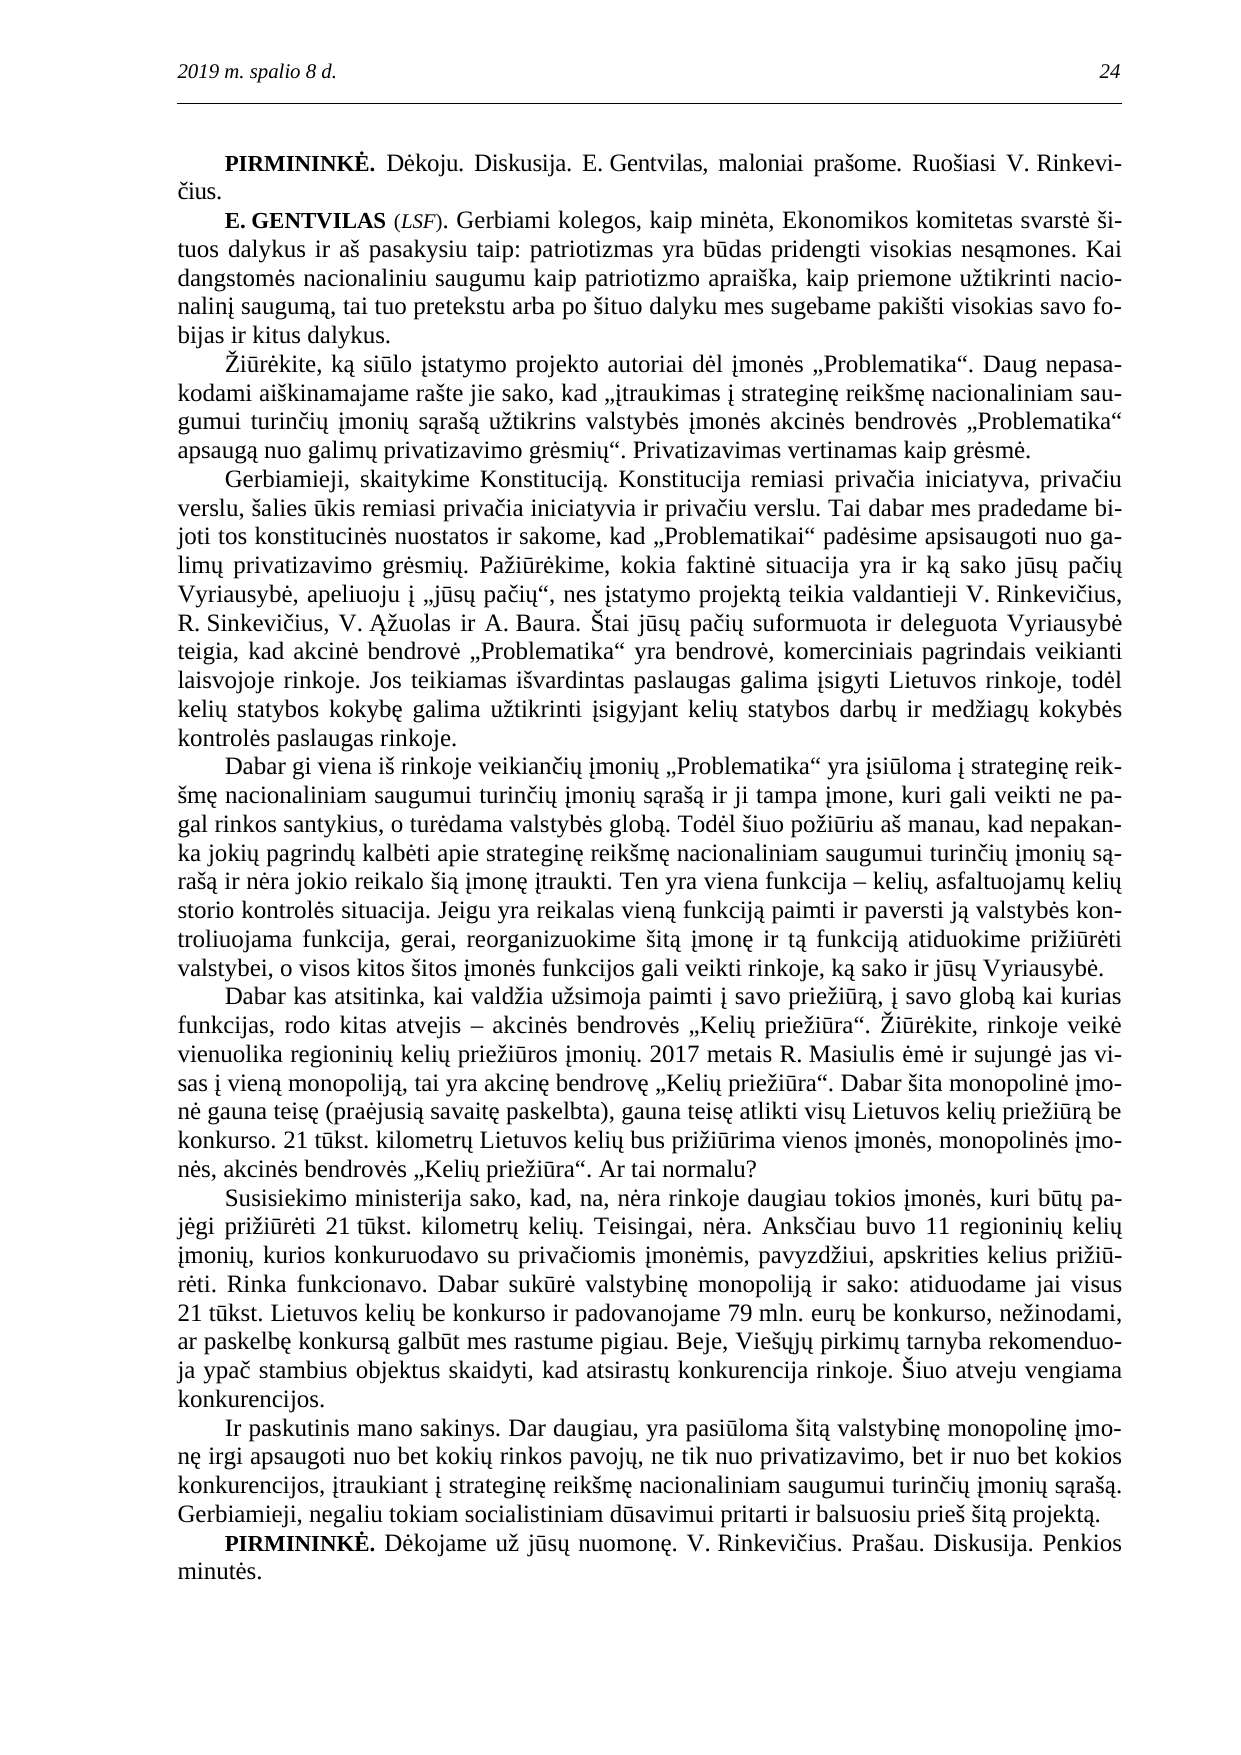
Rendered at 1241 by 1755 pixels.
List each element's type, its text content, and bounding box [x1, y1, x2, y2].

text Da­bar gi vie­na iš rin­ko­je vei­kian­čių įmo­nių „Pro­ble­ma­ti­ka“ yra įsi­ūlo­ma į stra­te­gi­nę reik­š­mę na­cio­na­li­niam sau­gu­mui tu­rin­čių įmo­nių są­ra­šą ir ji tam­pa įmo­ne, ku­ri ga­li veik­ti ne pa­gal rin­kos san­ty­kius, o tu­rė­da­ma vals­ty­bės glo­bą. To­dėl šiuo po­žiū­riu aš ma­nau, kad ne­pa­kan­ka jo­kių pa­grin­dų kal­bė­ti apie stra­te­gi­nę reikš­mę na­cio­na­li­niam sau­gu­mui tu­rin­čių įmo­nių są­ra­šą ir nė­ra jo­kio rei­ka­lo šią įmo­nę įtrauk­ti. Ten yra vie­na funk­ci­ja – ke­lių, as­fal­tuo­ja­mų ke­lių sto­rio kon­tro­lės si­tu­a­ci­ja. Jei­gu yra rei­ka­las vie­ną funk­ci­ją pa­im­ti ir pa­vers­ti ją vals­ty­bės kon­tro­liuo­ja­ma funk­ci­ja, ge­rai, re­or­ga­ni­zuo­ki­me ši­tą įmo­nę ir tą funk­ci­ją ati­duo­ki­me pri­žiū­rė­ti vals­ty­bei, o vi­sos ki­tos ši­tos įmo­nės funk­ci­jos ga­li veik­ti rin­ko­je, ką sa­ko ir jū­sų Vy­riau­sy­bė. [177, 751, 1122, 981]
text PIRMININKĖ. Dė­ko­ja­me už jū­sų nuo­mo­nę. V. Rin­ke­vi­čius. Pra­šau. Dis­ku­si­ja. Pen­kios mi­nu­tės. [177, 1528, 1122, 1585]
text PIRMININKĖ. Dė­ko­ju. Dis­ku­si­ja. E. Gent­vi­las, ma­lo­niai pra­šo­me. Ruo­šia­si V. Rin­ke­vi­čius. [177, 148, 1122, 205]
text Da­bar kas at­si­tin­ka, kai val­džia už­si­mo­ja pa­im­ti į sa­vo prie­žiū­rą, į sa­vo glo­bą kai ku­rias funk­ci­jas, ro­do ki­tas at­ve­jis – ak­ci­nės ben­dro­vės „Ke­lių prie­žiū­ra“. Žiū­rė­ki­te, rin­ko­je vei­kė vie­nuo­li­ka re­gio­ni­nių ke­lių prie­žiū­ros įmo­nių. 2017 me­tais R. Ma­siu­lis ėmė ir su­jun­gė jas vi­sas į vie­ną mo­no­po­li­ją, tai yra ak­ci­nę ben­dro­vę „Ke­lių prie­žiū­ra“. Da­bar ši­ta mo­no­po­li­nė įmo­nė gau­na tei­sę (pra­ėju­sią sa­vai­tę pa­skelb­ta), gau­na tei­sę at­lik­ti vi­sų Lie­tu­vos ke­lių prie­žiū­rą be kon­kur­so. 21 tūkst. ki­lo­met­rų Lie­tu­vos ke­lių bus pri­žiū­ri­ma vie­nos įmo­nės, mo­no­po­li­nės įmo­nės, ak­ci­nės ben­dro­vės „Ke­lių prie­žiū­ra“. Ar tai nor­ma­lu? [177, 981, 1122, 1183]
text Žiū­rė­ki­te, ką siū­lo įsta­ty­mo pro­jek­to au­to­riai dėl įmo­nės „Pro­ble­ma­ti­ka“. Daug ne­pa­sa­ko­da­mi aiš­ki­na­ma­ja­me raš­te jie sa­ko, kad „įtrau­ki­mas į stra­te­gi­nę reikš­mę na­cio­na­li­niam sau­gu­mui tu­rin­čių įmo­nių są­ra­šą už­tik­rins vals­ty­bės įmo­nės ak­ci­nės ben­dro­vės „Pro­ble­ma­ti­ka“ ap­sau­gą nuo ga­li­mų pri­va­ti­za­vi­mo grės­mių“. Pri­va­ti­za­vi­mas ver­ti­na­mas kaip grės­mė. [177, 349, 1122, 464]
text Ir pas­ku­ti­nis ma­no sa­ki­nys. Dar dau­giau, yra pa­siū­lo­ma ši­tą vals­ty­bi­nę mo­no­po­li­nę įmo­nę ir­gi ap­sau­go­ti nuo bet ko­kių rin­kos pa­vo­jų, ne tik nuo pri­va­ti­za­vi­mo, bet ir nuo bet ko­kios kon­ku­ren­ci­jos, įtrau­kiant į stra­te­gi­nę reikš­mę na­cio­na­li­niam sau­gu­mui tu­rin­čių įmo­nių są­ra­šą. Ger­bia­mie­ji, ne­ga­liu to­kiam so­cia­lis­ti­niam dū­sa­vi­mui pri­tar­ti ir bal­suo­siu prieš ši­tą pro­jek­tą. [177, 1413, 1122, 1528]
text Su­si­sie­ki­mo mi­nis­te­ri­ja sa­ko, kad, na, nė­ra rin­ko­je dau­giau to­kios įmo­nės, ku­ri bū­tų pa­jėgi pri­žiū­rė­ti 21 tūkst. ki­lo­met­rų ke­lių. Tei­sin­gai, nė­ra. Anks­čiau bu­vo 11 re­gio­ni­nių ke­lių įmo­nių, ku­rios kon­ku­ruo­da­vo su pri­va­čio­mis įmo­nė­mis, pa­vyz­džiui, ap­skri­ties ke­lius pri­žiū­rėti. Rin­ka funk­cio­na­vo. Da­bar su­kū­rė vals­ty­bi­nę mo­no­po­li­ją ir sa­ko: ati­duo­da­me jai vi­sus 21 tūkst. Lie­tu­vos ke­lių be kon­kur­so ir pa­do­va­no­ja­me 79 mln. eu­rų be kon­kur­so, ne­ži­no­da­mi, ar pa­skel­bę kon­kur­są gal­būt mes ras­tu­me pi­giau. Be­je, Vie­šų­jų pir­ki­mų tar­ny­ba re­ko­men­duo­ja ypač stam­bius ob­jek­tus skai­dy­ti, kad at­si­ras­tų kon­ku­ren­ci­ja rin­ko­je. Šiuo at­ve­ju ven­gia­ma kon­ku­ren­ci­jos. [177, 1183, 1122, 1413]
text Ger­bia­mie­ji, skai­ty­ki­me Kon­sti­tu­ci­ją. Kon­sti­tu­ci­ja re­mia­si pri­va­čia ini­cia­ty­va, pri­va­čiu ver­slu, ša­lies ūkis re­mia­si pri­va­čia ini­cia­ty­via ir pri­va­čiu ver­slu. Tai da­bar mes pra­de­da­me bi­jo­ti tos kon­sti­tu­ci­nės nuo­sta­tos ir sa­ko­me, kad „Pro­ble­ma­ti­kai“ pa­dė­si­me ap­si­sau­go­ti nuo ga­limų pri­va­ti­za­vi­mo grės­mių. Pa­žiū­rė­ki­me, ko­kia fak­ti­nė si­tu­a­ci­ja yra ir ką sa­ko jū­sų pa­čių Vyriau­sy­bė, ape­liuo­ju į „jū­sų pa­čių“, nes įsta­ty­mo pro­jek­tą tei­kia val­dan­tie­ji V. Rin­ke­vi­čius, R. Sin­ke­vi­čius, V. Ąžuo­las ir A. Bau­ra. Štai jū­sų pa­čių su­for­muo­ta ir de­le­guo­ta Vy­riau­sy­bė tei­gia, kad ak­ci­nė ben­dro­vė „Pro­ble­ma­ti­ka“ yra ben­dro­vė, ko­mer­ci­niais pa­grin­dais vei­kian­ti lais­vo­jo­je rin­ko­je. Jos tei­kia­mas iš­var­din­tas pa­slau­gas ga­li­ma įsi­gy­ti Lie­tu­vos rin­ko­je, to­dėl ke­lių sta­ty­bos ko­ky­bę ga­li­ma už­tik­rin­ti įsi­gy­jant ke­lių sta­ty­bos dar­bų ir me­džia­gų ko­ky­bės kon­tro­lės pa­slau­gas rin­ko­je. [177, 464, 1122, 751]
text E. GENTVILAS (LSF). Ger­bia­mi ko­le­gos, kaip mi­nė­ta, Eko­no­mi­kos ko­mi­te­tas svars­tė ši­tuos da­ly­kus ir aš pa­sa­ky­siu taip: pa­trio­tiz­mas yra bū­das pri­deng­ti vi­so­kias ne­są­mo­nes. Kai dangs­to­mės na­cio­na­li­niu sau­gu­mu kaip pa­trio­tiz­mo ap­raiš­ka, kaip prie­mo­ne už­tik­rin­ti na­cio­na­li­nį sau­gu­mą, tai tuo pre­teks­tu ar­ba po ši­tuo da­ly­ku mes su­ge­ba­me pa­kiš­ti vi­so­kias sa­vo fo­bi­jas ir ki­tus da­ly­kus. [177, 205, 1122, 349]
